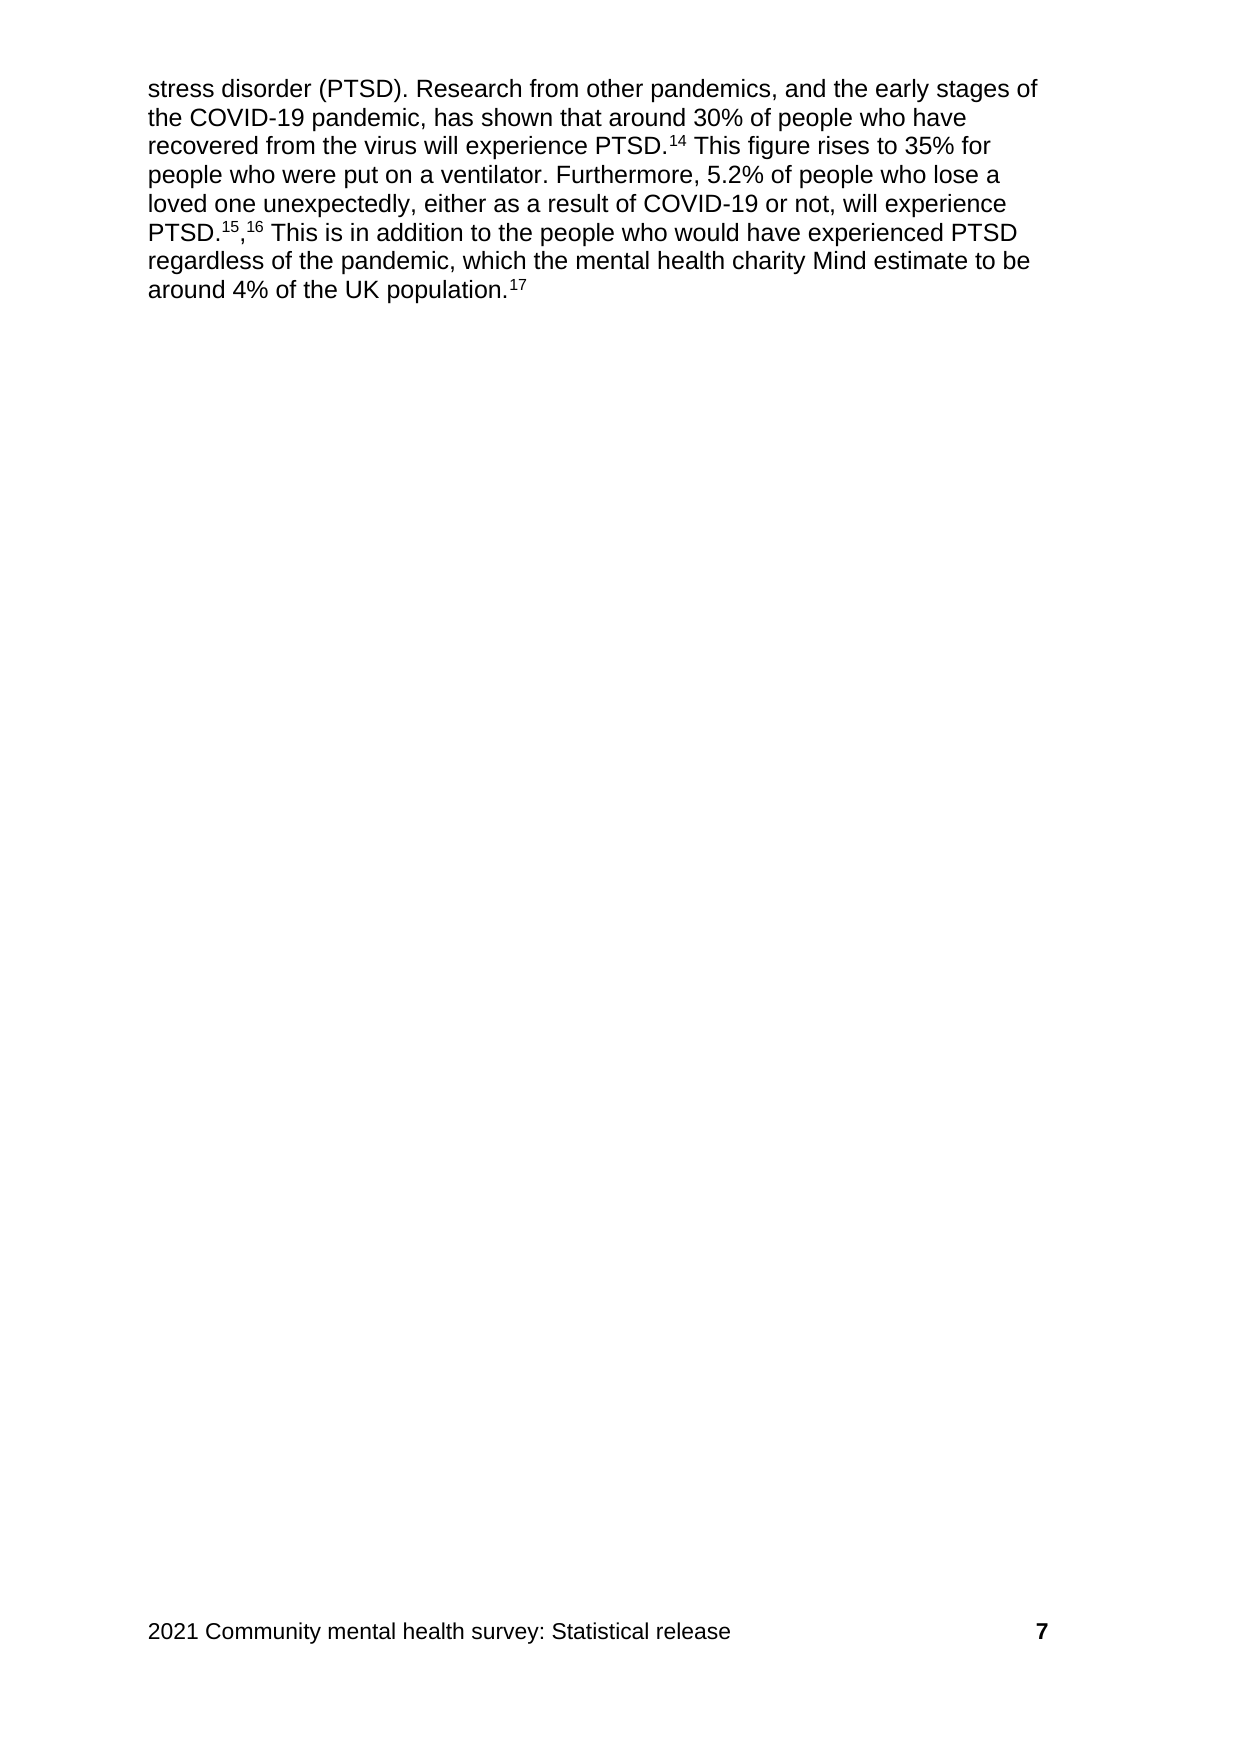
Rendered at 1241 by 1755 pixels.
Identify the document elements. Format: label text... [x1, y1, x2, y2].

text stress disorder (PTSD). Research from other pandemics, and the early stages of the COVID-19 pandemic, has shown that around 30% of people who have recovered from the virus will experience PTSD. This figure rises to 35% for people who were put on a ventilator. Furthermore, 5.2% of people who lose a loved one unexpectedly, either as a result of COVID-19 or not, will experience PTSD., This is in addition to the people who would have experienced PTSD regardless of the pandemic, which the mental health charity Mind estimate to be around 4% of the UK population. [148, 74, 1048, 304]
